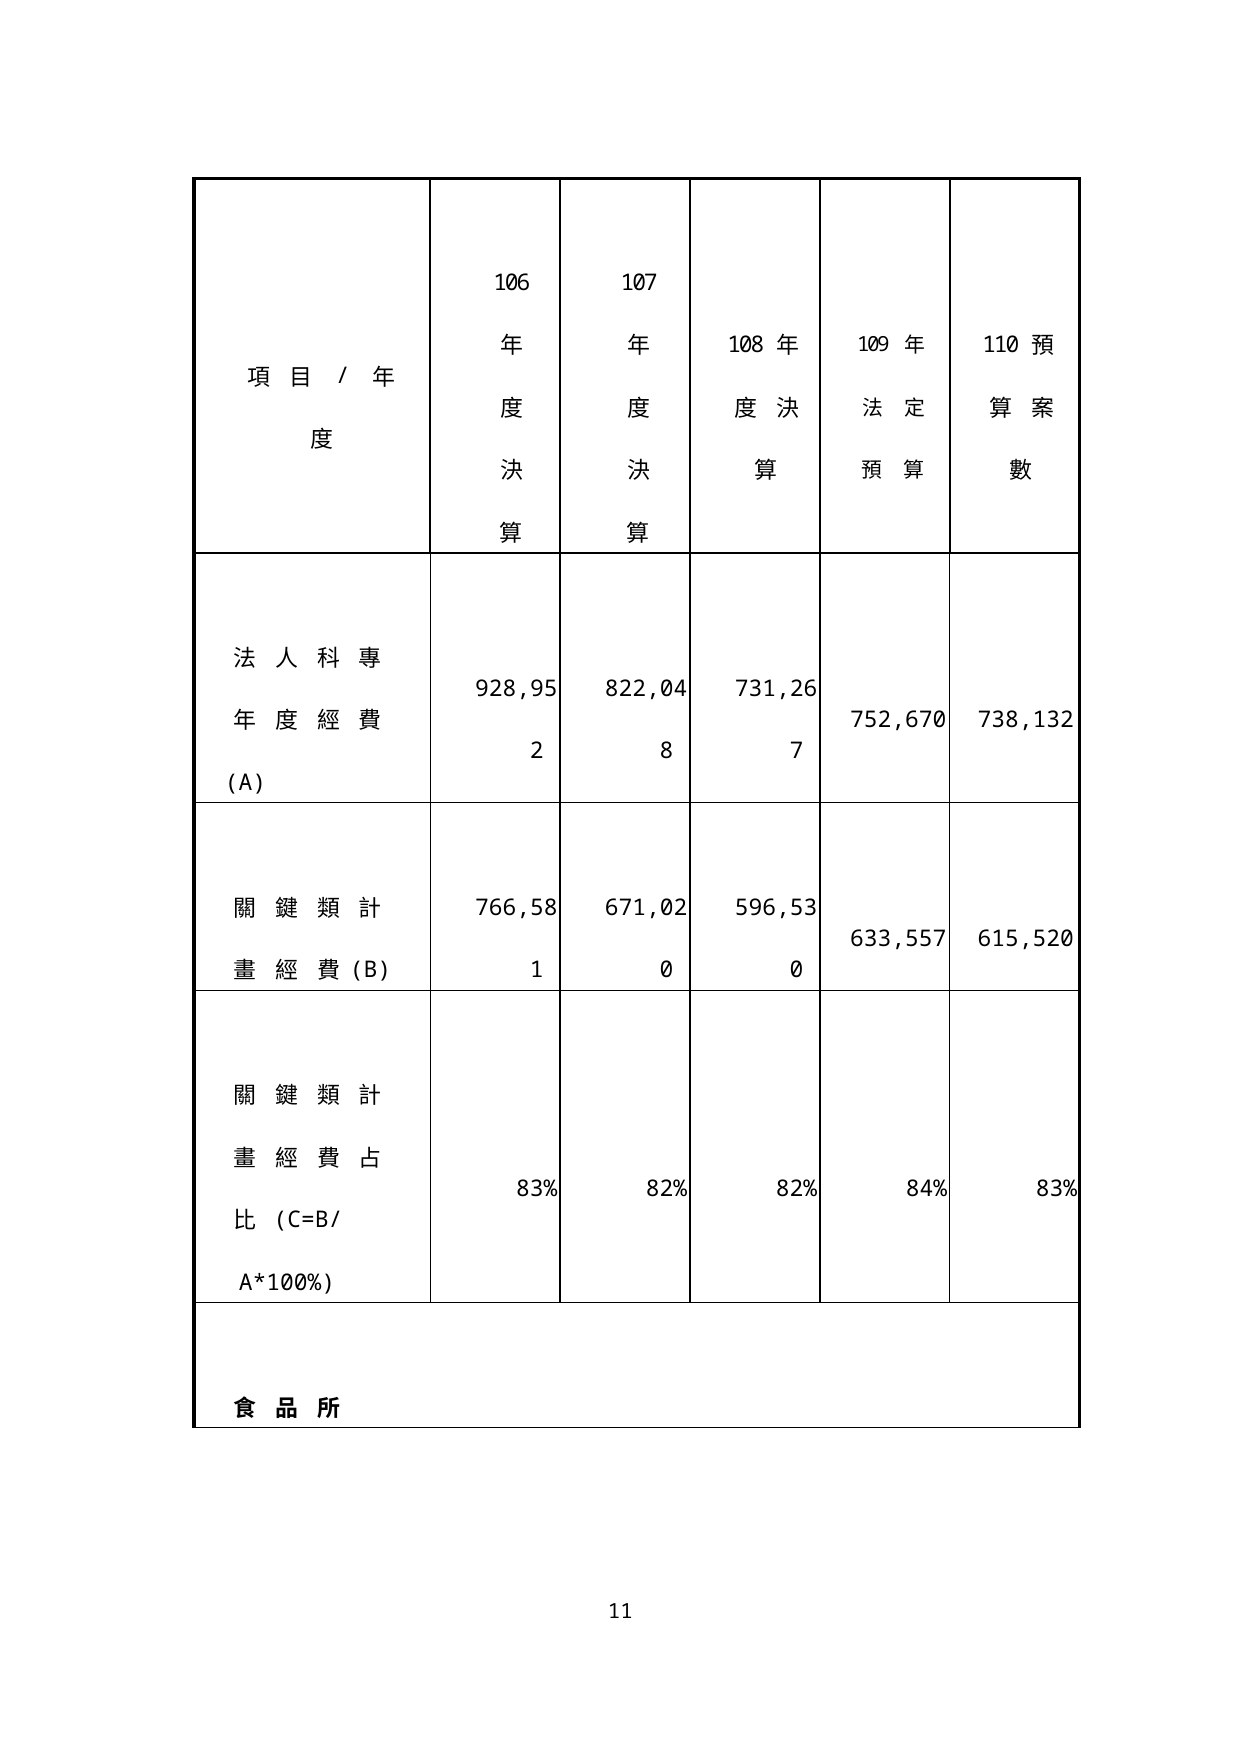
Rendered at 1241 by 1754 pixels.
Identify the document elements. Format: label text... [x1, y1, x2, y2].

table_cell 738,132 [950, 554, 1078, 802]
table_header 109年法定預算 [821, 180, 949, 552]
table_header 110預算案數 [951, 180, 1078, 552]
table_header 106年度決算 [431, 180, 559, 552]
table_cell 615,520 [950, 803, 1078, 990]
table_cell 關鍵類計畫經費(B) [196, 803, 430, 990]
table_cell 關鍵類計畫經費占比(C=B/A*100%) [196, 991, 430, 1302]
table_cell 法人科專年度經費(A) [196, 554, 430, 802]
table_cell 82% [561, 991, 689, 1302]
table_cell 731,267 [691, 554, 819, 802]
table_cell 633,557 [821, 803, 949, 990]
table_cell 83% [950, 991, 1078, 1302]
table_cell 84% [821, 991, 949, 1302]
table_cell 752,670 [821, 554, 949, 802]
table_header 項目/年度 [196, 180, 429, 552]
table_cell 82% [691, 991, 819, 1302]
table_header 107年度決算 [561, 180, 689, 552]
table_cell 928,952 [431, 554, 559, 802]
table_cell 766,581 [431, 803, 559, 990]
table_cell 83% [431, 991, 559, 1302]
table_cell 596,530 [691, 803, 819, 990]
table_cell 822,048 [561, 554, 689, 802]
table_header 108年度決算 [691, 180, 819, 552]
table_cell 食品所 [196, 1303, 1078, 1427]
table_cell 671,020 [561, 803, 689, 990]
